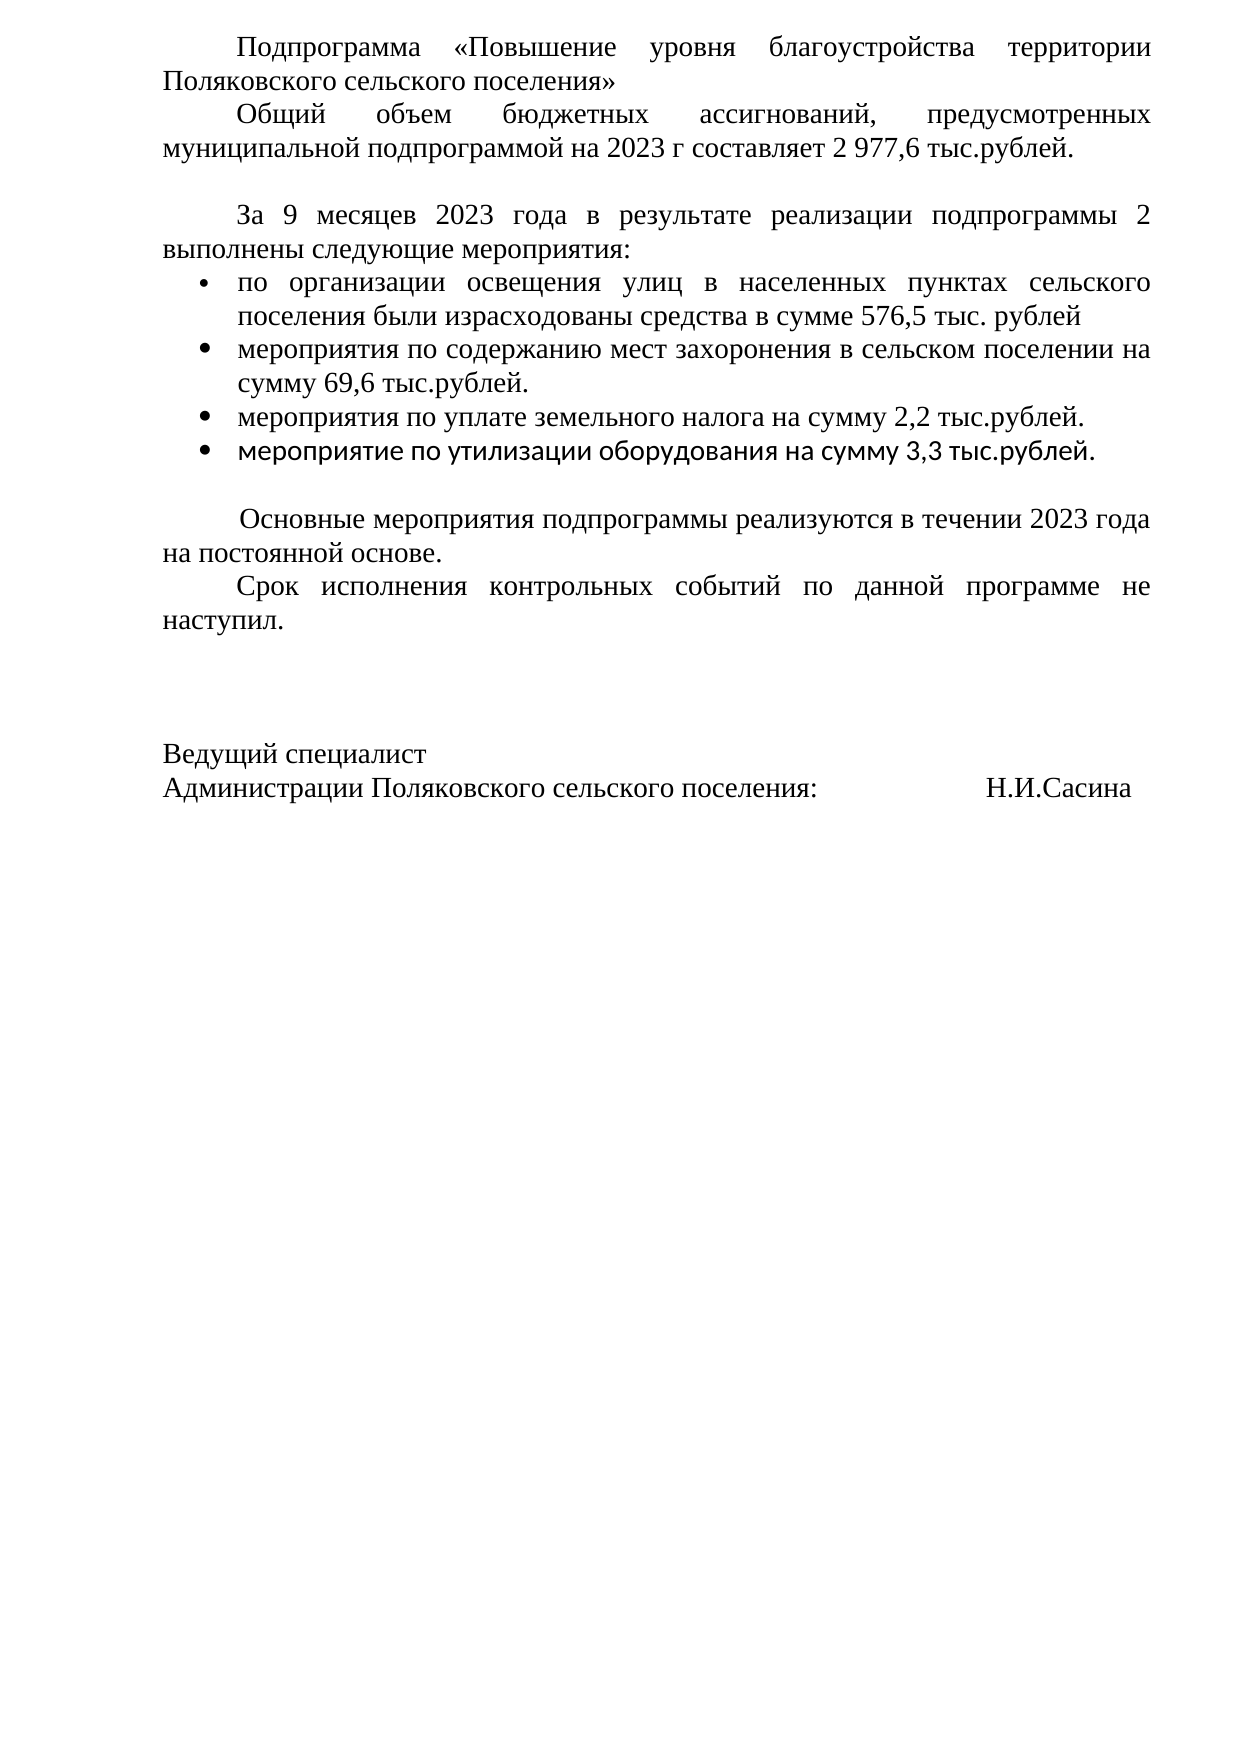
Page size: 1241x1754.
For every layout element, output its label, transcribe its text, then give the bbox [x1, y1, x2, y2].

text За 9 месяцев 2023 года в результате реализации подпрограммы 2 выполнены следующие мероприятия: [162, 197, 1152, 264]
list мероприятия по содержанию мест захоронения в сельском поселении на сумму 69,6 тыс.рублей. [200, 331, 1152, 399]
text Основные мероприятия подпрограммы реализуются в течении 2023 года на постоянной основе. [162, 501, 1152, 568]
list мероприятия по уплате земельного налога на сумму 2,2 тыс.рублей. [200, 399, 1152, 432]
text Срок исполнения контрольных событий по данной программе не наступил. [162, 568, 1152, 636]
text Подпрограмма «Повышение уровня благоустройства территории Поляковского сельского поселения» [162, 29, 1152, 97]
text Общий объем бюджетных ассигнований, предусмотренных муниципальной подпрограммой на 2023 г составляет 2 977,6 тыс.рублей. [162, 97, 1152, 164]
list мероприятие по утилизации оборудования на сумму 3,3 тыс.рублей. [200, 432, 1152, 468]
text Администрации Поляковского сельского поселения: Н.И.Сасина [162, 770, 1152, 803]
text Ведущий специалист [162, 736, 1152, 770]
list по организации освещения улиц в населенных пунктах сельского поселения были израсходованы средства в сумме 576,5 тыс. рублей [200, 264, 1152, 331]
